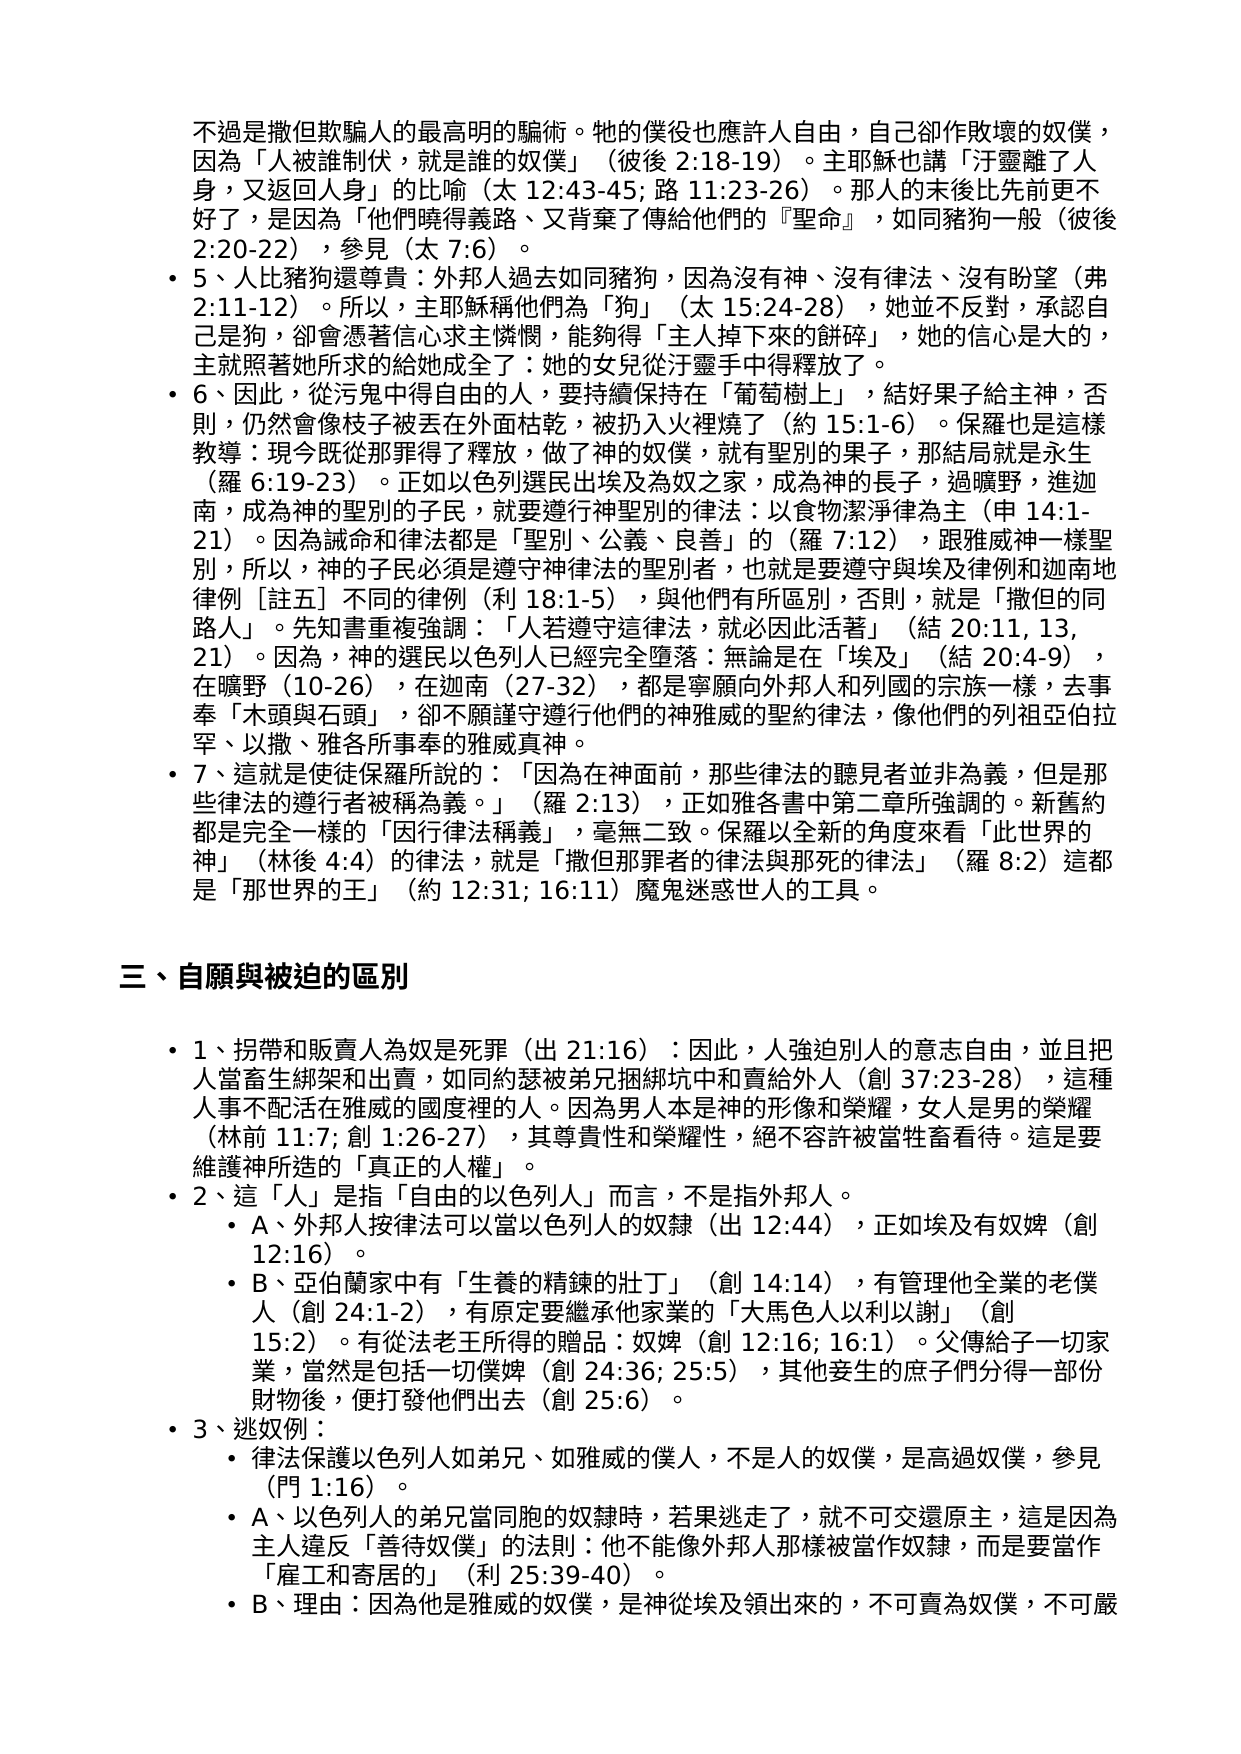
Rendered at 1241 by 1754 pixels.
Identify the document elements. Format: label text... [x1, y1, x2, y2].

list 不過是撒但欺騙人的最高明的騙術。牠的僕役也應許人自由，自己卻作敗壞的奴僕，因為「人被誰制伏，就是誰的奴僕」（彼後 2:18-19）。主耶穌也講「汙靈離了人身，又返回人身」的比喻（太 12:43-45; 路 11:23-26）。那人的末後比先前更不好了，是因為「他們曉得義路、又背棄了傳給他們的『聖命』，如同豬狗一般（彼後 2:20-22），參見（太 7:6）。 [177, 118, 1122, 264]
list A、以色列人的弟兄當同胞的奴隸時，若果逃走了，就不可交還原主，這是因為主人違反「善待奴僕」的法則：他不能像外邦人那樣被當作奴隸，而是要當作「雇工和寄居的」（利 25:39-40）。 [236, 1503, 1122, 1590]
list 5、人比豬狗還尊貴：外邦人過去如同豬狗，因為沒有神、沒有律法、沒有盼望（弗 2:11-12）。所以，主耶穌稱他們為「狗」（太 15:24-28），她並不反對，承認自己是狗，卻會憑著信心求主憐憫，能夠得「主人掉下來的餅碎」，她的信心是大的，主就照著她所求的給她成全了：她的女兒從汙靈手中得釋放了。 [177, 264, 1122, 381]
list 6、因此，從污鬼中得自由的人，要持續保持在「葡萄樹上」，結好果子給主神，否則，仍然會像枝子被丟在外面枯乾，被扔入火裡燒了（約 15:1-6）。保羅也是這樣教導：現今既從那罪得了釋放，做了神的奴僕，就有聖別的果子，那結局就是永生（羅 6:19-23）。正如以色列選民出埃及為奴之家，成為神的長子，過曠野，進迦南，成為神的聖別的子民，就要遵行神聖別的律法：以食物潔淨律為主（申 14:1-21）。因為誡命和律法都是「聖別、公義、良善」的（羅 7:12），跟雅威神一樣聖別，所以，神的子民必須是遵守神律法的聖別者，也就是要遵守與埃及律例和迦南地律例［註五］不同的律例（利 18:1-5），與他們有所區別，否則，就是「撒但的同路人」。先知書重複強調：「人若遵守這律法，就必因此活著」（結 20:11, 13, 21）。因為，神的選民以色列人已經完全墮落：無論是在「埃及」（結 20:4-9），在曠野（10-26），在迦南（27-32），都是寧願向外邦人和列國的宗族一樣，去事奉「木頭與石頭」，卻不願謹守遵行他們的神雅威的聖約律法，像他們的列祖亞伯拉罕、以撒、雅各所事奉的雅威真神。 [177, 381, 1122, 760]
list A、外邦人按律法可以當以色列人的奴隸（出 12:44），正如埃及有奴婢（創 12:16）。 [236, 1211, 1122, 1269]
list 3、逃奴例： [177, 1415, 1122, 1444]
subtitle 三、自願與被迫的區別 [118, 960, 1122, 994]
list B、理由：因為他是雅威的奴僕，是神從埃及領出來的，不可賣為奴僕，不可嚴 [236, 1590, 1122, 1619]
list 7、這就是使徒保羅所說的：「因為在神面前，那些律法的聽見者並非為義，但是那些律法的遵行者被稱為義。」（羅 2:13），正如雅各書中第二章所強調的。新舊約都是完全一樣的「因行律法稱義」，毫無二致。保羅以全新的角度來看「此世界的神」（林後 4:4）的律法，就是「撒但那罪者的律法與那死的律法」（羅 8:2）這都是「那世界的王」（約 12:31; 16:11）魔鬼迷惑世人的工具。 [177, 760, 1122, 906]
list 律法保護以色列人如弟兄、如雅威的僕人，不是人的奴僕，是高過奴僕，參見（門 1:16）。 [236, 1444, 1122, 1503]
list 2、這「人」是指「自由的以色列人」而言，不是指外邦人。 [177, 1182, 1122, 1211]
list B、亞伯蘭家中有「生養的精鍊的壯丁」（創 14:14），有管理他全業的老僕人（創 24:1-2），有原定要繼承他家業的「大馬色人以利以謝」（創 15:2）。有從法老王所得的贈品：奴婢（創 12:16; 16:1）。父傳給子一切家業，當然是包括一切僕婢（創 24:36; 25:5），其他妾生的庶子們分得一部份財物後，便打發他們出去（創 25:6）。 [236, 1269, 1122, 1415]
list 1、拐帶和販賣人為奴是死罪（出 21:16）：因此，人強迫別人的意志自由，並且把人當畜生綁架和出賣，如同約瑟被弟兄捆綁坑中和賣給外人（創 37:23-28），這種人事不配活在雅威的國度裡的人。因為男人本是神的形像和榮耀，女人是男的榮耀（林前 11:7; 創 1:26-27），其尊貴性和榮耀性，絕不容許被當牲畜看待。這是要維護神所造的「真正的人權」。 [177, 1036, 1122, 1182]
